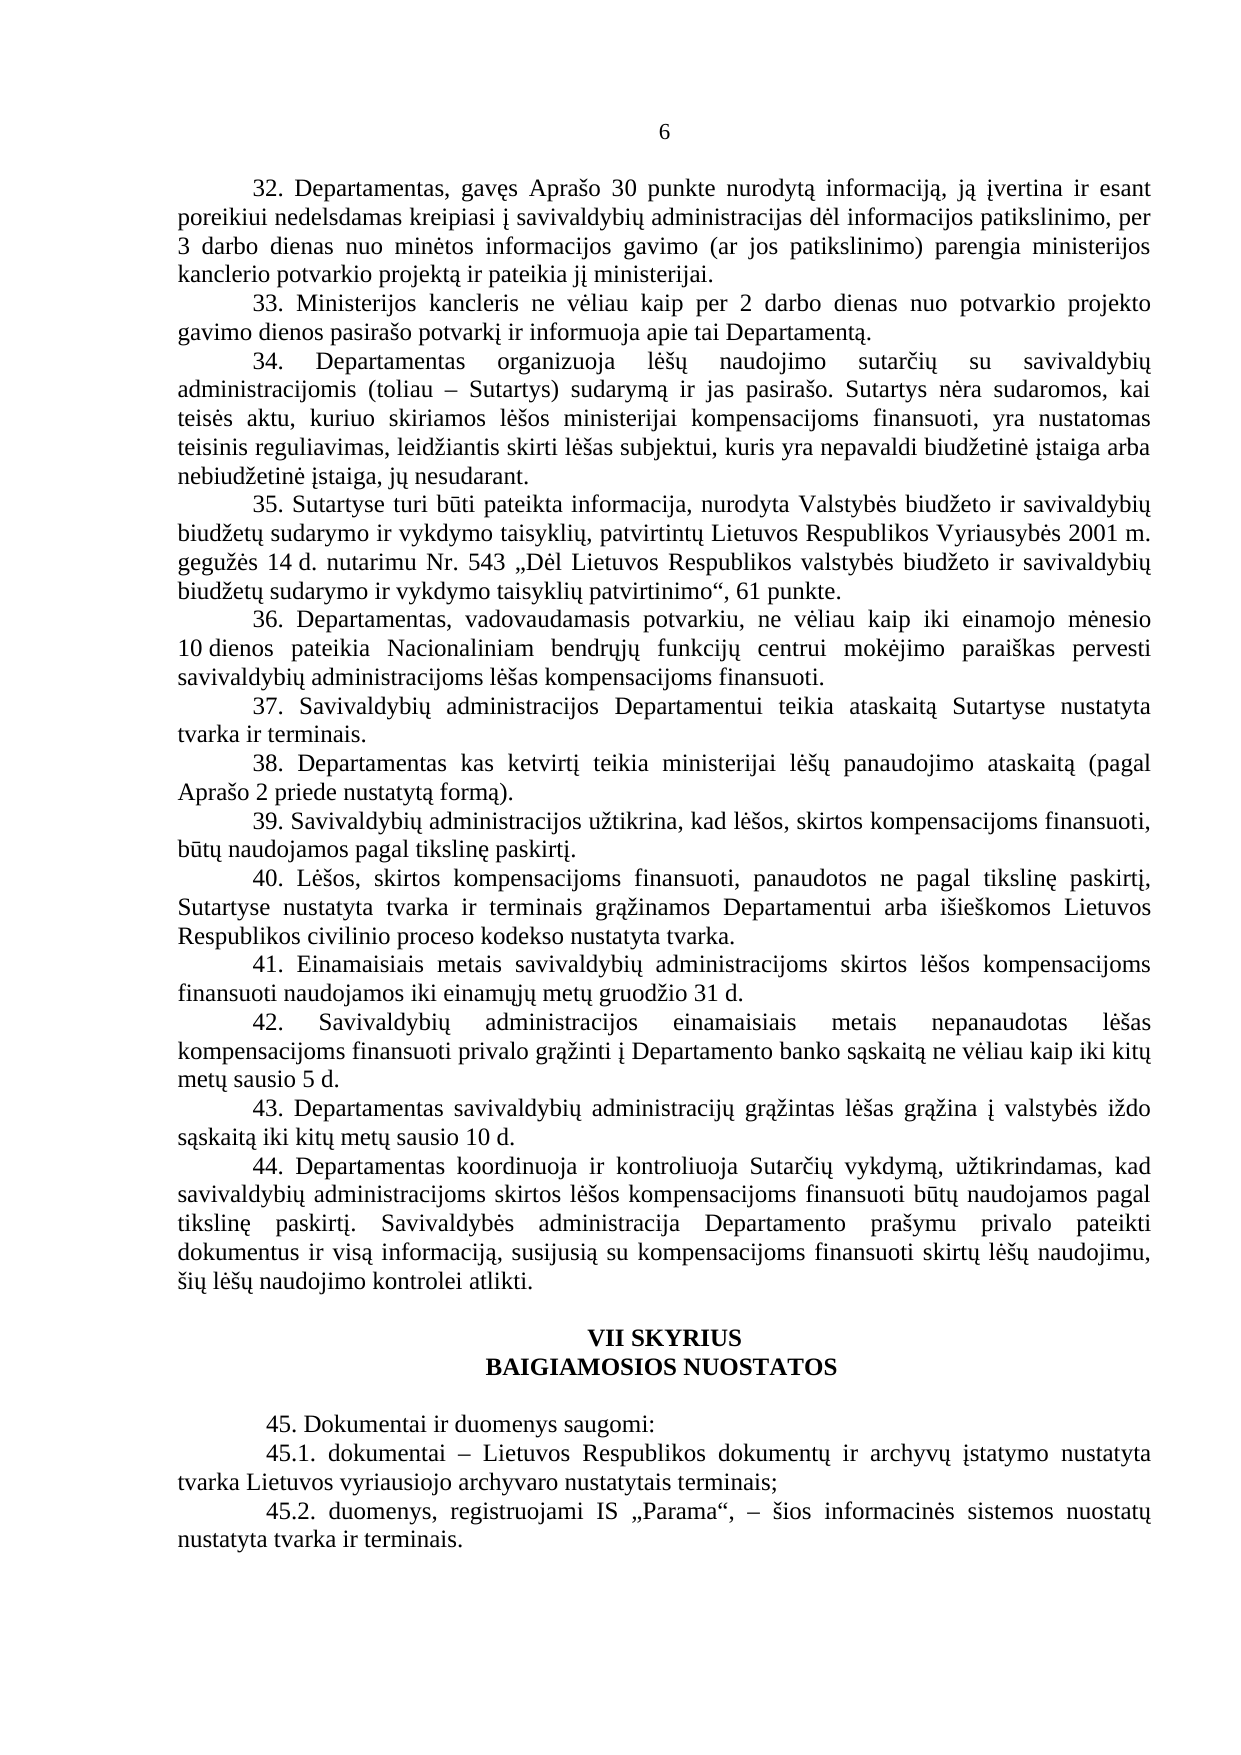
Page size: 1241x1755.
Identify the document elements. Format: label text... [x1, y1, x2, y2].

text 44. Departamentas koordinuoja ir kontroliuoja Sutarčių vykdymą, užtikrindamas, kad savivaldybių administracijoms skirtos lėšos kompensacijoms finansuoti būtų naudojamos pagal tikslinę paskirtį. Savivaldybės administracija Departamento prašymu privalo pateikti dokumentus ir visą informaciją, susijusią su kompensacijoms finansuoti skirtų lėšų naudojimu, šių lėšų naudojimo kontrolei atlikti. [177, 1151, 1152, 1294]
text 35. Sutartyse turi būti pateikta informacija, nurodyta Valstybės biudžeto ir savivaldybių biudžetų sudarymo ir vykdymo taisyklių, patvirtintų Lietuvos Respublikos Vyriausybės 2001 m. gegužės 14 d. nutarimu Nr. 543 „Dėl Lietuvos Respublikos valstybės biudžeto ir savivaldybių biudžetų sudarymo ir vykdymo taisyklių patvirtinimo“, 61 punkte. [177, 489, 1152, 604]
text 32. Departamentas, gavęs Aprašo 30 punkte nurodytą informaciją, ją įvertina ir esant poreikiui nedelsdamas kreipiasi į savivaldybių administracijas dėl informacijos patikslinimo, per 3 darbo dienas nuo minėtos informacijos gavimo (ar jos patikslinimo) parengia ministerijos kanclerio potvarkio projektą ir pateikia jį ministerijai. [177, 173, 1152, 288]
text 38. Departamentas kas ketvirtį teikia ministerijai lėšų panaudojimo ataskaitą (pagal Aprašo 2 priede nustatytą formą). [177, 748, 1152, 806]
text 42. Savivaldybių administracijos einamaisiais metais nepanaudotas lėšas kompensacijoms finansuoti privalo grąžinti į Departamento banko sąskaitą ne vėliau kaip iki kitų metų sausio 5 d. [177, 1007, 1152, 1093]
text 37. Savivaldybių administracijos Departamentui teikia ataskaitą Sutartyse nustatyta tvarka ir terminais. [177, 691, 1152, 748]
text BAIGIAMOSIOS NUOSTATOS [177, 1352, 1152, 1381]
text 40. Lėšos, skirtos kompensacijoms finansuoti, panaudotos ne pagal tikslinę paskirtį, Sutartyse nustatyta tvarka ir terminais grąžinamos Departamentui arba išieškomos Lietuvos Respublikos civilinio proceso kodekso nustatyta tvarka. [177, 863, 1152, 949]
text 39. Savivaldybių administracijos užtikrina, kad lėšos, skirtos kompensacijoms finansuoti, būtų naudojamos pagal tikslinę paskirtį. [177, 806, 1152, 863]
text 34. Departamentas organizuoja lėšų naudojimo sutarčių su savivaldybių administracijomis (toliau – Sutartys) sudarymą ir jas pasirašo. Sutartys nėra sudaromos, kai teisės aktu, kuriuo skiriamos lėšos ministerijai kompensacijoms finansuoti, yra nustatomas teisinis reguliavimas, leidžiantis skirti lėšas subjektui, kuris yra nepavaldi biudžetinė įstaiga arba nebiudžetinė įstaiga, jų nesudarant. [177, 346, 1152, 489]
text VII SKYRIUS [177, 1323, 1152, 1352]
text 36. Departamentas, vadovaudamasis potvarkiu, ne vėliau kaip iki einamojo mėnesio 10 dienos pateikia Nacionaliniam bendrųjų funkcijų centrui mokėjimo paraiškas pervesti savivaldybių administracijoms lėšas kompensacijoms finansuoti. [177, 604, 1152, 691]
text 41. Einamaisiais metais savivaldybių administracijoms skirtos lėšos kompensacijoms finansuoti naudojamos iki einamųjų metų gruodžio 31 d. [177, 949, 1152, 1007]
text 45.1. dokumentai – Lietuvos Respublikos dokumentų ir archyvų įstatymo nustatyta tvarka Lietuvos vyriausiojo archyvaro nustatytais terminais; [177, 1438, 1152, 1496]
text 45. Dokumentai ir duomenys saugomi: [177, 1409, 1152, 1438]
text 33. Ministerijos kancleris ne vėliau kaip per 2 darbo dienas nuo potvarkio projekto gavimo dienos pasirašo potvarkį ir informuoja apie tai Departamentą. [177, 288, 1152, 346]
text 45.2. duomenys, registruojami IS „Parama“, – šios informacinės sistemos nuostatų nustatyta tvarka ir terminais. [177, 1496, 1152, 1553]
text 43. Departamentas savivaldybių administracijų grąžintas lėšas grąžina į valstybės iždo sąskaitą iki kitų metų sausio 10 d. [177, 1093, 1152, 1151]
